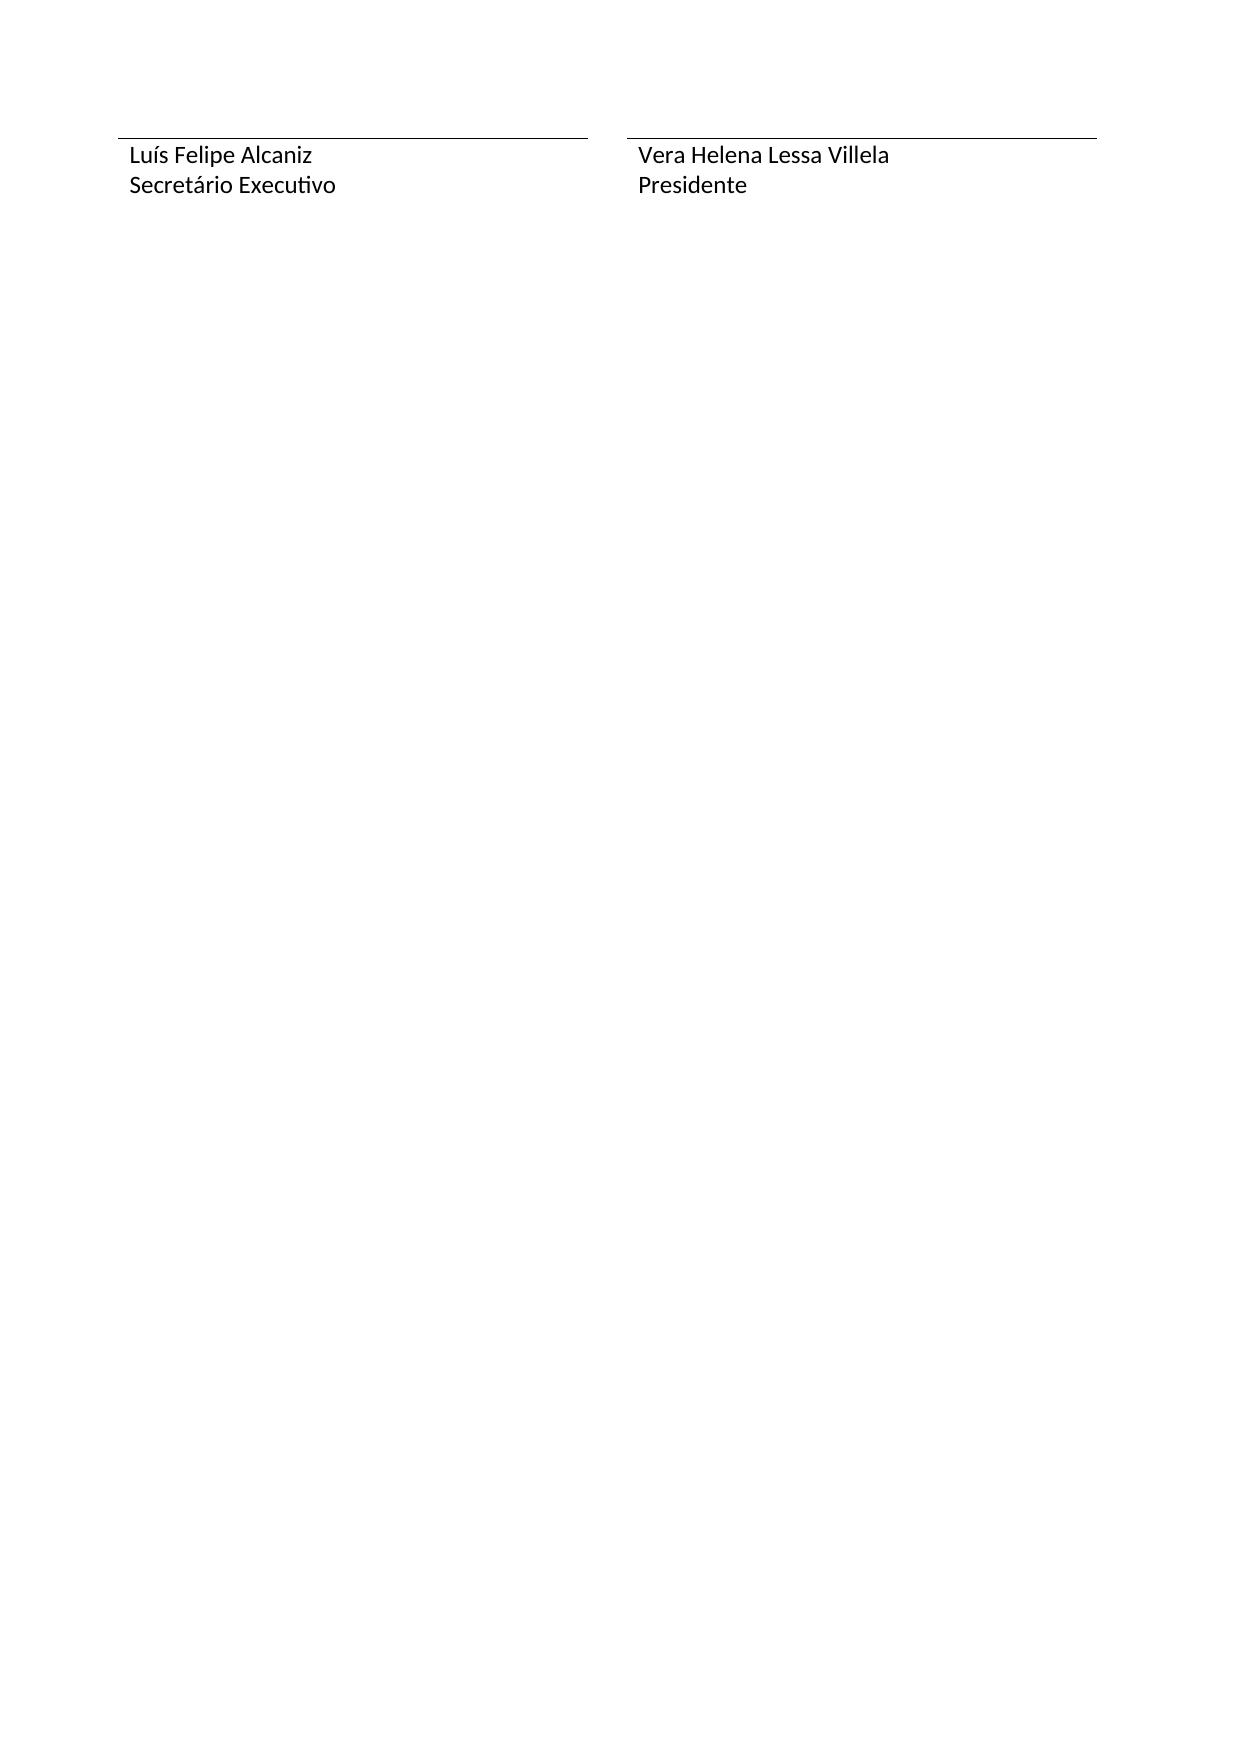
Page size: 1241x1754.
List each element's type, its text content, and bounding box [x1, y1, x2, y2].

table_header Vera Helena Lessa Villela Presidente [627, 139, 1097, 200]
table_header Luís Felipe Alcaniz Secretário Executivo [118, 139, 588, 200]
table_header [588, 138, 627, 200]
